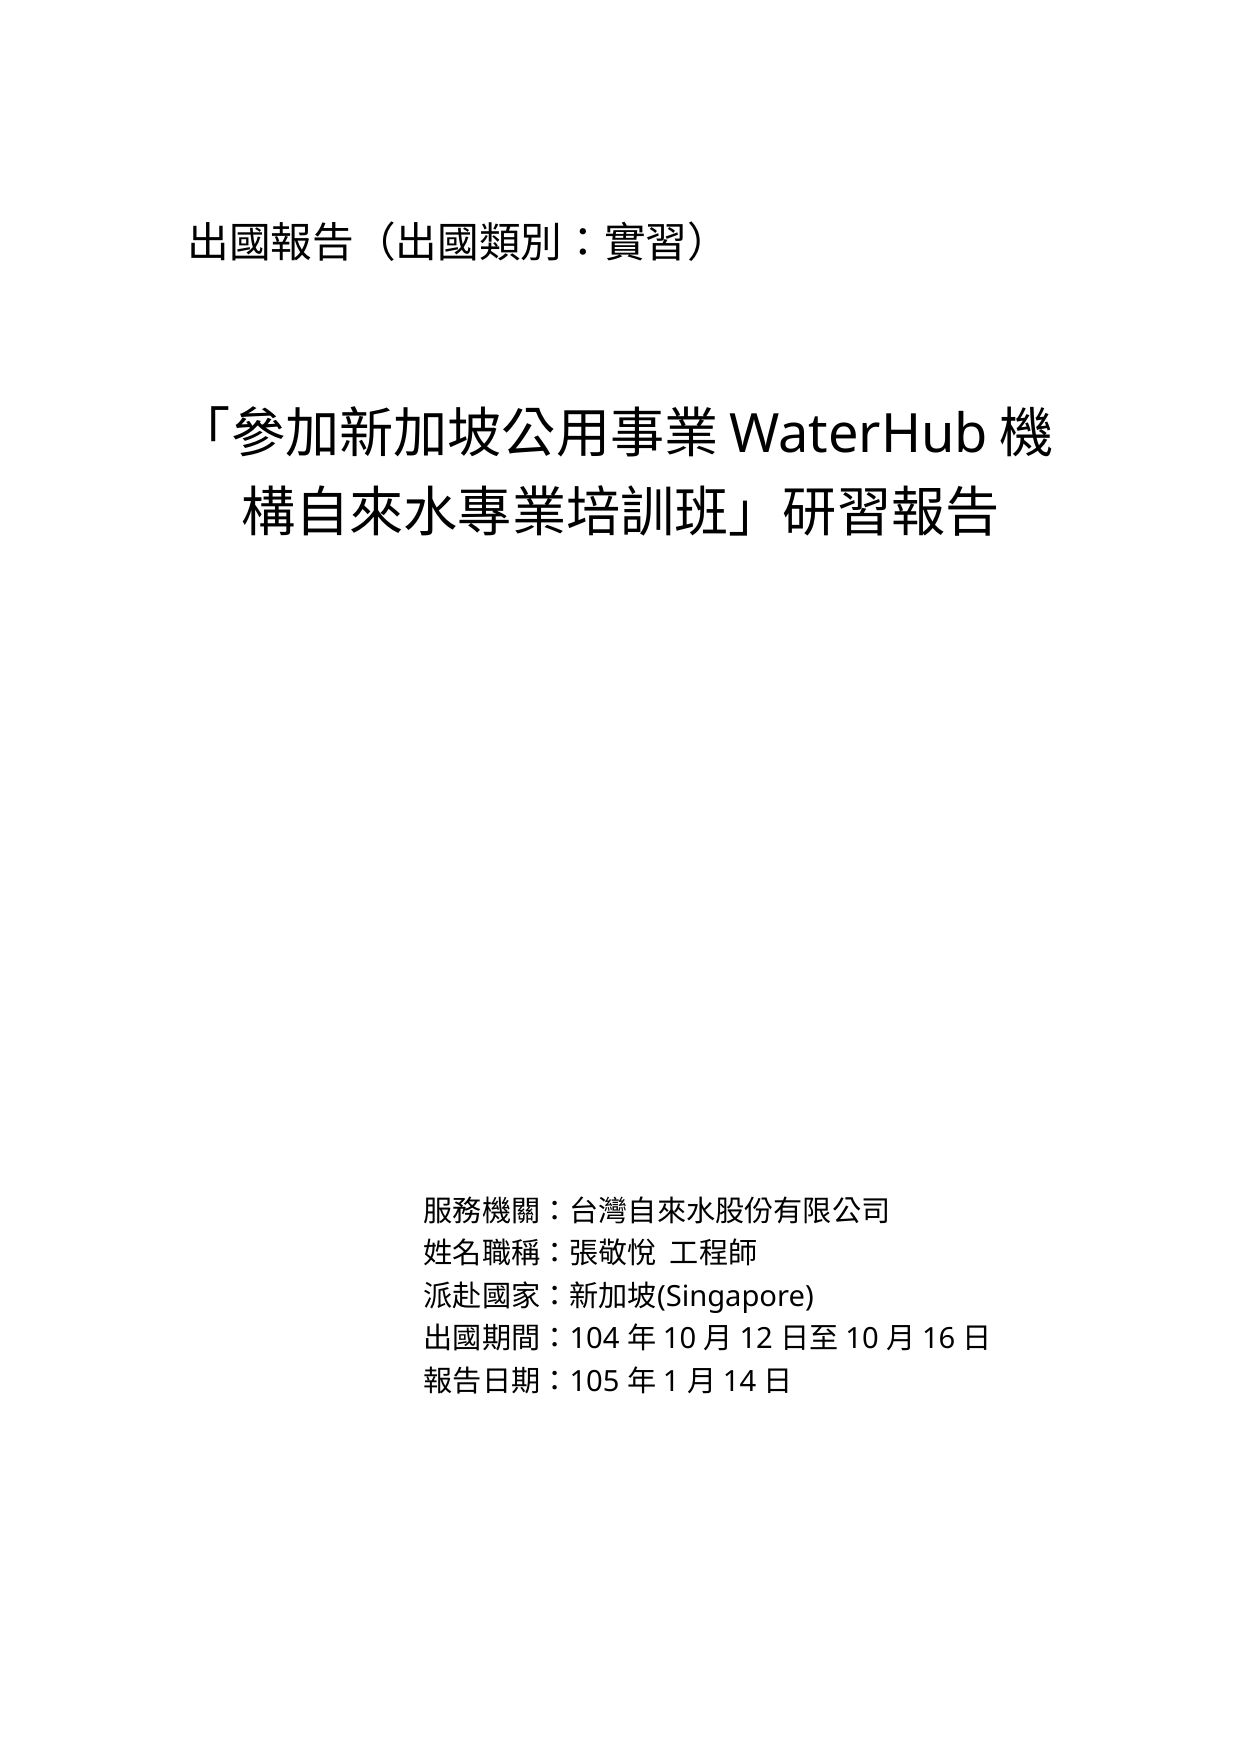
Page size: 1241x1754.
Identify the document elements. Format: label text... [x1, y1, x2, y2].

text 「參加新加坡公用事業WaterHub機構自來水專業培訓班」研習報告 [187, 389, 1053, 547]
text 出國報告（出國類別：實習） [187, 202, 1053, 277]
text 派赴國家：新加坡(Singapore) [187, 1272, 1053, 1315]
text 姓名職稱：張敬悅 工程師 [187, 1230, 1053, 1272]
text 服務機關：台灣自來水股份有限公司 [187, 1188, 1053, 1230]
text 出國期間：104 年 10 月 12 日至 10 月 16 日 [187, 1315, 1053, 1357]
text 報告日期：105 年 1 月 14 日 [187, 1357, 1053, 1399]
